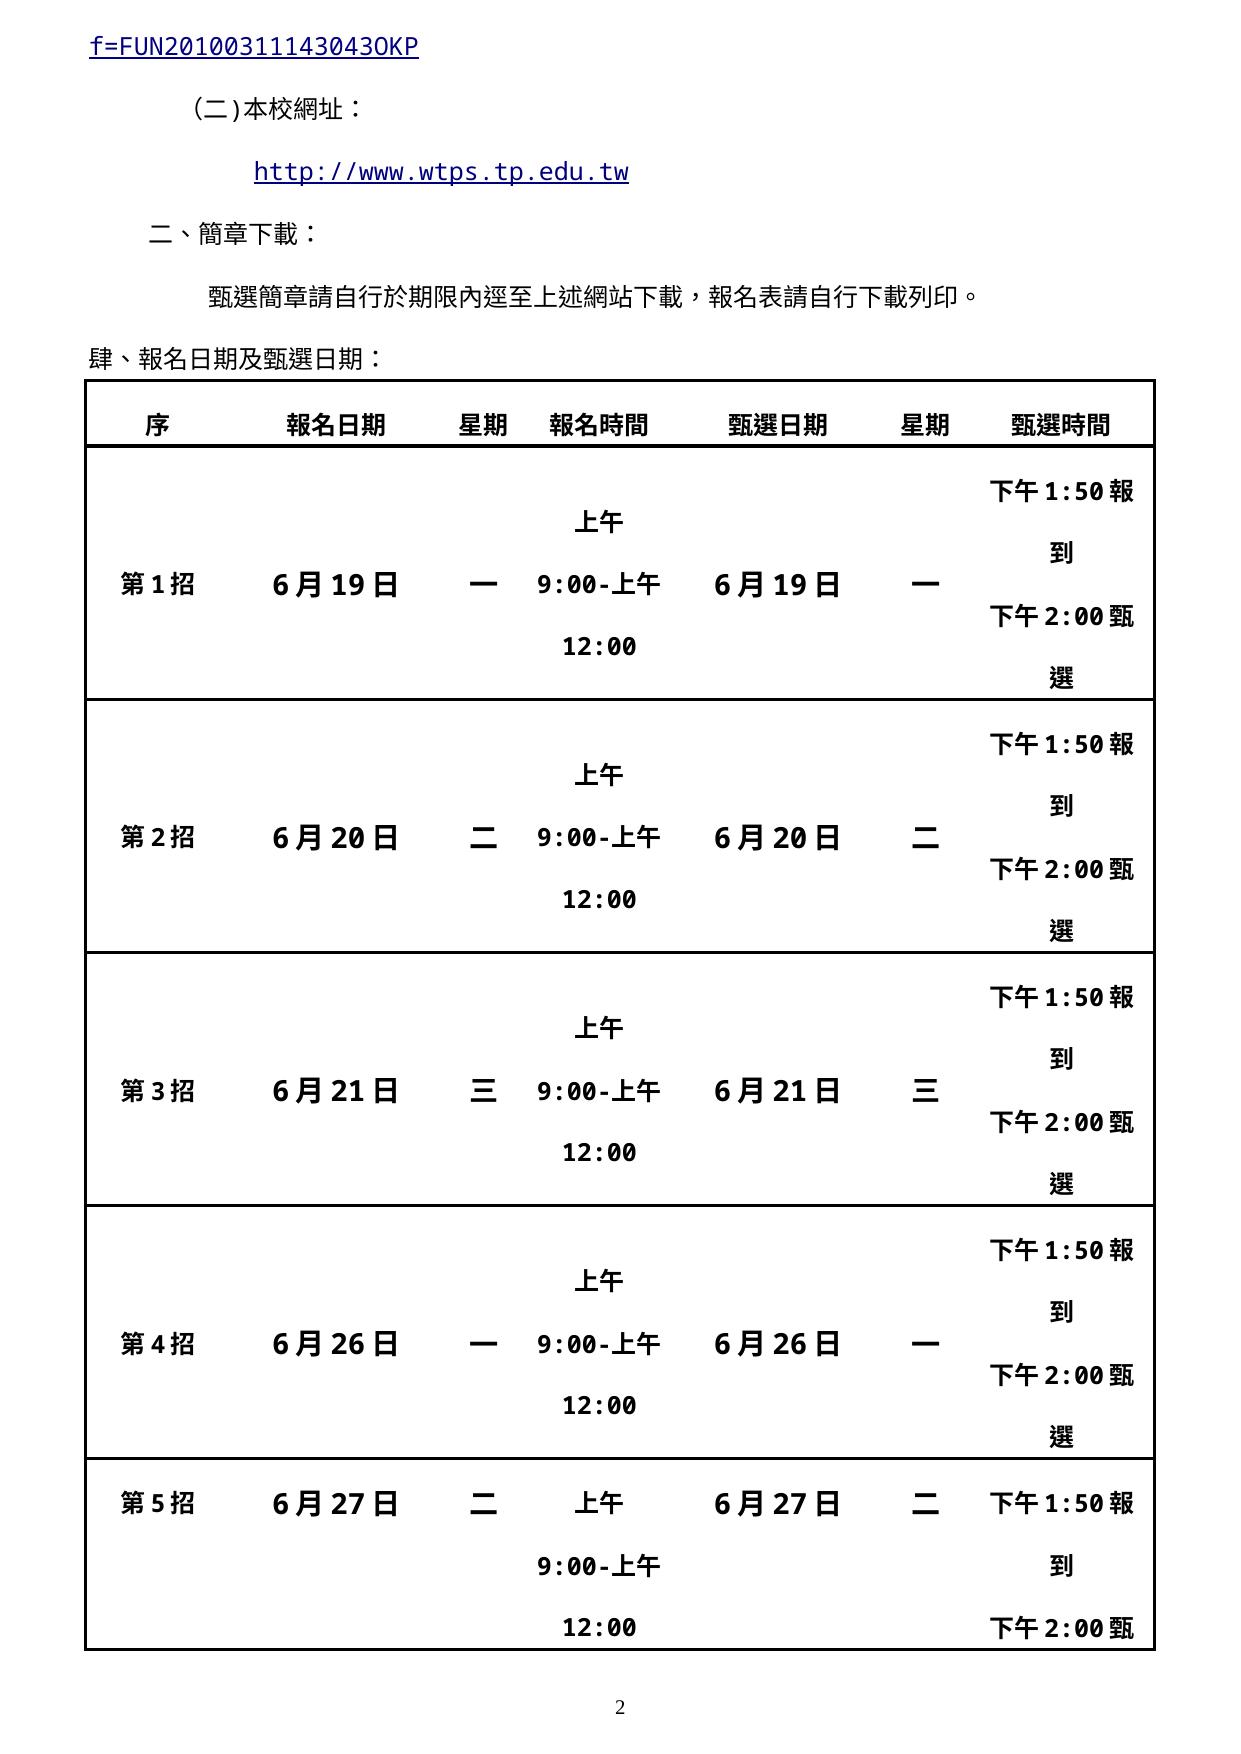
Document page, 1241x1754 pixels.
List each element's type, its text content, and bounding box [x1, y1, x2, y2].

text http://www.wtps.tp.edu.tw [89, 129, 1152, 191]
table_cell 三 [442, 954, 525, 1204]
table_cell 6月20日 [230, 701, 442, 951]
table_cell 第5招 [87, 1460, 230, 1647]
table_cell 第2招 [87, 701, 230, 951]
table_cell 6月27日 [230, 1460, 442, 1647]
table_cell 一 [442, 1207, 525, 1457]
table_cell 一 [883, 448, 968, 697]
table_cell 下午1:50報到 下午2:00甄 [968, 1460, 1153, 1647]
table_header 甄選日期 [673, 382, 883, 444]
table_header 星期 [883, 382, 968, 444]
table_cell 6月26日 [230, 1207, 442, 1457]
table_header 報名時間 [525, 382, 673, 444]
table_header 甄選時間 [968, 382, 1153, 444]
table_cell 6月26日 [673, 1207, 883, 1457]
table_cell 二 [883, 701, 968, 951]
table_cell 一 [442, 448, 525, 697]
table_cell 第4招 [87, 1207, 230, 1457]
table_cell 下午1:50報到 下午2:00甄選 [968, 954, 1153, 1204]
table_cell 6月21日 [230, 954, 442, 1204]
table_cell 二 [442, 1460, 525, 1647]
table_cell 三 [883, 954, 968, 1204]
table_cell 下午1:50報到 下午2:00甄選 [968, 701, 1153, 951]
table_cell 第1招 [87, 448, 230, 697]
table_cell 6月19日 [673, 448, 883, 697]
table_cell 上午9:00-上午12:00 [525, 1460, 673, 1647]
table_cell 一 [883, 1207, 968, 1457]
table_cell 6月19日 [230, 448, 442, 697]
table_cell 二 [442, 701, 525, 951]
table_cell 上午9:00-上午12:00 [525, 954, 673, 1204]
table_cell 上午9:00-上午12:00 [525, 701, 673, 951]
table_cell 上午9:00-上午12:00 [525, 448, 673, 697]
table_cell 6月21日 [673, 954, 883, 1204]
table_cell 6月20日 [673, 701, 883, 951]
table_header 報名日期 [230, 382, 442, 444]
table_cell 下午1:50報到 下午2:00甄選 [968, 448, 1153, 697]
table_header 星期 [442, 382, 525, 444]
table_cell 二 [883, 1460, 968, 1647]
text 肆、報名日期及甄選日期： [89, 316, 1152, 379]
table_cell 第3招 [87, 954, 230, 1204]
text 甄選簡章請自行於期限內逕至上述網站下載，報名表請自行下載列印。 [89, 254, 1152, 316]
text 二、簡章下載： [89, 191, 1152, 254]
table_cell 6月27日 [673, 1460, 883, 1647]
table_header 序 [87, 382, 230, 444]
text （二)本校網址： [89, 66, 1152, 129]
table_cell 下午1:50報到 下午2:00甄選 [968, 1207, 1153, 1457]
table_cell 上午9:00-上午12:00 [525, 1207, 673, 1457]
text f=FUN20100311143043OKP [89, 4, 1152, 66]
